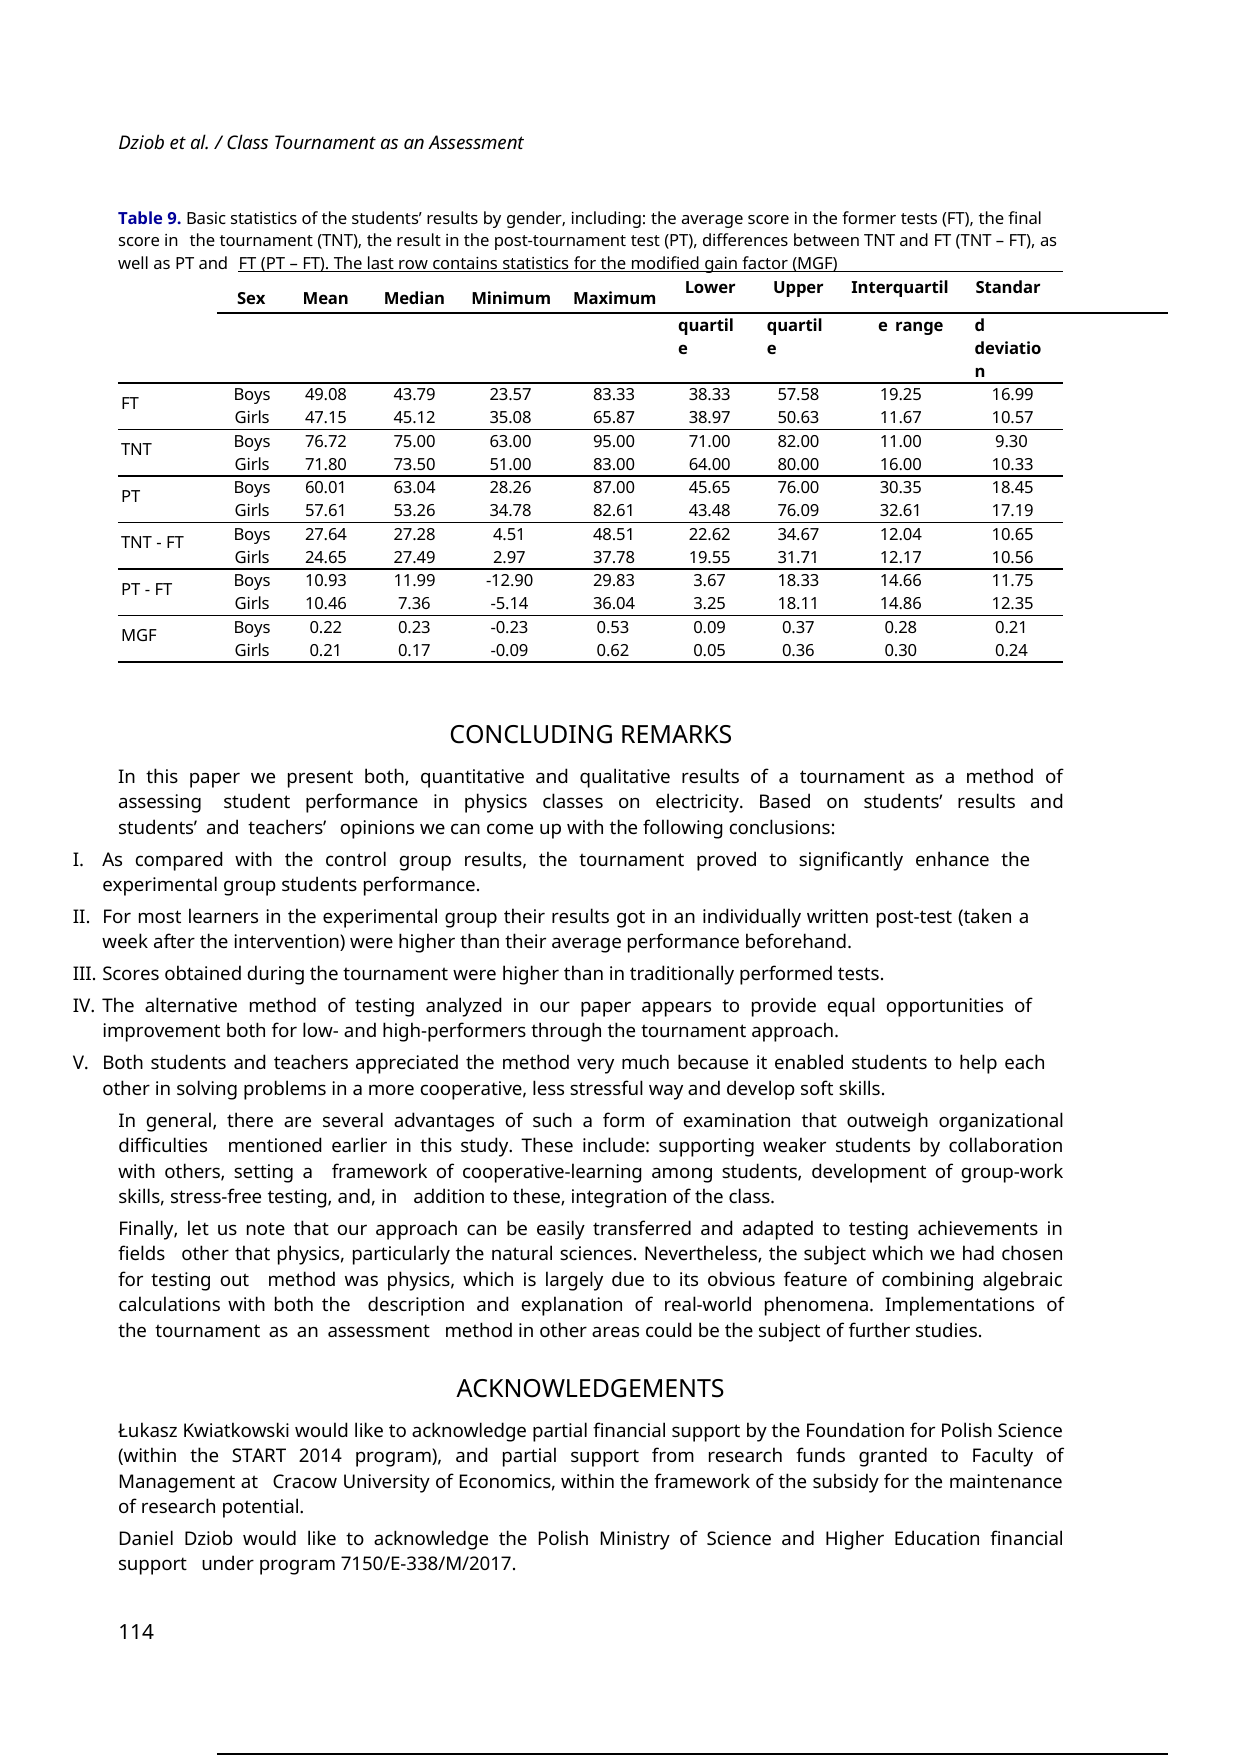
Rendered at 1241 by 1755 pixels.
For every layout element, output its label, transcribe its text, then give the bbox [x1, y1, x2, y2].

table_cell -12.90 [457, 570, 560, 598]
table_cell 17.19 [962, 505, 1063, 521]
text Daniel Dziob would like to acknowledge the Polish Ministry of Science and Higher Education financial support under program 7150/E-338/M/2017. [118, 1525, 1064, 1576]
table_cell 48.51 [560, 523, 665, 552]
table_cell 45.65 [665, 477, 753, 505]
table_cell 63.00 [457, 430, 560, 459]
table_cell 10.33 [962, 459, 1063, 475]
table_cell Boys [209, 384, 285, 412]
list Both students and teachers appreciated the method very much because it enabled students to help each other in solving problems in a more cooperative, less stressful way and develop soft skills. [73, 1049, 1064, 1101]
table_cell 27.64 [285, 523, 365, 552]
table_cell 16.00 [840, 459, 962, 475]
table_header Mean [285, 275, 365, 312]
table_cell 76.09 [753, 505, 839, 521]
table_cell 19.25 [840, 384, 962, 412]
table_header [365, 314, 457, 382]
table_cell [118, 505, 208, 521]
table_cell 0.53 [560, 616, 665, 644]
table_header Upper [753, 275, 839, 312]
text In general, there are several advantages of such a form of examination that outweigh organizational difficulties mentioned earlier in this study. These include: supporting weaker students by collaboration with others, setting a framework of cooperative-learning among students, development of group-work skills, stress-free testing, and, in addition to these, integration of the class. [118, 1107, 1064, 1209]
table_cell 60.01 [285, 477, 365, 505]
table_cell 83.33 [560, 384, 665, 412]
table_cell 0.24 [962, 645, 1063, 661]
text Table 9. Basic statistics of the students’ results by gender, including: the average score in the former tests (FT), the final score in the tournament (TNT), the result in the post-tournament test (PT), differences between TNT and FT (TNT – FT), as well as PT and FT (PT – FT). The last row contains statistics for the modified gain factor (MGF) [118, 206, 1064, 274]
table_cell 10.46 [285, 598, 365, 614]
table_cell 14.66 [840, 570, 962, 598]
table_cell Girls [209, 505, 285, 521]
table_cell [118, 645, 208, 661]
table_cell 2.97 [457, 552, 560, 568]
list As compared with the control group results, the tournament proved to significantly enhance the experimental group students performance. [73, 846, 1064, 897]
table_cell 0.22 [285, 616, 365, 644]
table_cell 24.65 [285, 552, 365, 568]
table_cell [118, 598, 208, 614]
table_cell 34.78 [457, 505, 560, 521]
table_cell 76.72 [285, 430, 365, 459]
table_header quartile [753, 314, 839, 382]
table_header [560, 314, 665, 382]
table_cell 18.33 [753, 570, 839, 598]
table_cell [118, 552, 208, 568]
table_cell 43.48 [665, 505, 753, 521]
table_cell 29.83 [560, 570, 665, 598]
table_cell 36.04 [560, 598, 665, 614]
table_header Minimum [457, 275, 560, 312]
table_cell 53.26 [365, 505, 457, 521]
table_cell Boys [209, 523, 285, 552]
table_cell 27.49 [365, 552, 457, 568]
table_cell 0.09 [665, 616, 753, 644]
table_header d deviation [962, 314, 1063, 382]
table_cell 0.62 [560, 645, 665, 661]
table_cell 18.11 [753, 598, 839, 614]
table_cell 95.00 [560, 430, 665, 459]
table_cell TNT - FT [118, 523, 208, 552]
table_header Lower [665, 275, 753, 312]
table_cell 12.04 [840, 523, 962, 552]
text Łukasz Kwiatkowski would like to acknowledge partial financial support by the Foundation for Polish Science (within the START 2014 program), and partial support from research funds granted to Faculty of Management at Cracow University of Economics, within the framework of the subsidy for the maintenance of research potential. [118, 1417, 1064, 1519]
table_cell 30.35 [840, 477, 962, 505]
table_cell -0.23 [457, 616, 560, 644]
table_cell 47.15 [285, 412, 365, 429]
table_header [285, 314, 365, 382]
table_cell 0.30 [840, 645, 962, 661]
table_cell -5.14 [457, 598, 560, 614]
table_header quartile [665, 314, 753, 382]
table_cell 0.37 [753, 616, 839, 644]
table_cell PT [118, 477, 208, 505]
table_cell 4.51 [457, 523, 560, 552]
list Scores obtained during the tournament were higher than in traditionally performed tests. [73, 961, 1078, 986]
subtitle CONCLUDING REMARKS [289, 717, 892, 751]
table_cell 31.71 [753, 552, 839, 568]
table_cell 49.08 [285, 384, 365, 412]
table_cell 27.28 [365, 523, 457, 552]
table_header Standar [962, 275, 1063, 312]
table_header e range [840, 314, 962, 382]
table_cell 16.99 [962, 384, 1063, 412]
table_cell 75.00 [365, 430, 457, 459]
table_cell 22.62 [665, 523, 753, 552]
text Finally, let us note that our approach can be easily transferred and adapted to testing achievements in fields other that physics, particularly the natural sciences. Nevertheless, the subject which we had chosen for testing out method was physics, which is largely due to its obvious feature of combining algebraic calculations with both the description and explanation of real-world phenomena. Implementations of the tournament as an assessment method in other areas could be the subject of further studies. [118, 1215, 1064, 1343]
table_header Median [365, 275, 457, 312]
table_cell 63.04 [365, 477, 457, 505]
table_cell TNT [118, 430, 208, 459]
table_cell 0.05 [665, 645, 753, 661]
table_cell 11.75 [962, 570, 1063, 598]
table_cell 11.99 [365, 570, 457, 598]
table_cell 51.00 [457, 459, 560, 475]
table_cell 37.78 [560, 552, 665, 568]
table_cell 10.57 [962, 412, 1063, 429]
table_cell Boys [209, 616, 285, 644]
table_cell 76.00 [753, 477, 839, 505]
table_cell 38.97 [665, 412, 753, 429]
table_cell 12.17 [840, 552, 962, 568]
table_cell 9.30 [962, 430, 1063, 459]
table_cell 71.80 [285, 459, 365, 475]
table_cell Girls [209, 598, 285, 614]
table_cell 87.00 [560, 477, 665, 505]
table_header [457, 314, 560, 382]
table_cell 12.35 [962, 598, 1063, 614]
table_cell Girls [209, 412, 285, 429]
table_cell [118, 412, 208, 429]
table_cell 0.36 [753, 645, 839, 661]
table_cell 83.00 [560, 459, 665, 475]
table_cell [118, 459, 208, 475]
table_cell 0.28 [840, 616, 962, 644]
table_cell 11.00 [840, 430, 962, 459]
table_cell 19.55 [665, 552, 753, 568]
table_header [118, 275, 208, 382]
table_cell 23.57 [457, 384, 560, 412]
subtitle ACKNOWLEDGEMENTS [289, 1370, 892, 1404]
table_cell 45.12 [365, 412, 457, 429]
table_cell 10.93 [285, 570, 365, 598]
table_cell 32.61 [840, 505, 962, 521]
table_cell 10.65 [962, 523, 1063, 552]
table_cell 0.17 [365, 645, 457, 661]
table_cell 0.21 [285, 645, 365, 661]
table_cell 3.25 [665, 598, 753, 614]
list The alternative method of testing analyzed in our paper appears to provide equal opportunities of improvement both for low- and high-performers through the tournament approach. [73, 992, 1064, 1043]
table_cell 65.87 [560, 412, 665, 429]
table_header Interquartil [840, 275, 962, 312]
table_cell 28.26 [457, 477, 560, 505]
table_cell 14.86 [840, 598, 962, 614]
table_cell 11.67 [840, 412, 962, 429]
table_cell 3.67 [665, 570, 753, 598]
table_cell 82.61 [560, 505, 665, 521]
table_cell 34.67 [753, 523, 839, 552]
table_cell 50.63 [753, 412, 839, 429]
list For most learners in the experimental group their results got in an individually written post-test (taken a week after the intervention) were higher than their average performance beforehand. [73, 903, 1057, 954]
text In this paper we present both, quantitative and qualitative results of a tournament as a method of assessing student performance in physics classes on electricity. Based on students’ results and students’ and teachers’ opinions we can come up with the following conclusions: [118, 763, 1064, 840]
table_cell 57.61 [285, 505, 365, 521]
table_cell Girls [209, 645, 285, 661]
table_cell 57.58 [753, 384, 839, 412]
table_header Maximum [560, 275, 665, 312]
table_header Sex [209, 275, 285, 382]
table_cell 82.00 [753, 430, 839, 459]
table_cell 0.23 [365, 616, 457, 644]
table_cell Girls [209, 552, 285, 568]
table_cell -0.09 [457, 645, 560, 661]
table_cell 18.45 [962, 477, 1063, 505]
table_cell FT [118, 384, 208, 412]
table_cell 73.50 [365, 459, 457, 475]
table_cell Boys [209, 477, 285, 505]
table_cell 35.08 [457, 412, 560, 429]
table_cell PT - FT [118, 570, 208, 598]
table_cell 38.33 [665, 384, 753, 412]
table_cell 80.00 [753, 459, 839, 475]
table_cell Boys [209, 430, 285, 459]
table_cell 0.21 [962, 616, 1063, 644]
table_cell 64.00 [665, 459, 753, 475]
table_cell Girls [209, 459, 285, 475]
table_cell MGF [118, 616, 208, 644]
table_cell Boys [209, 570, 285, 598]
table_cell 7.36 [365, 598, 457, 614]
table_cell 71.00 [665, 430, 753, 459]
table_cell 43.79 [365, 384, 457, 412]
table_cell 10.56 [962, 552, 1063, 568]
